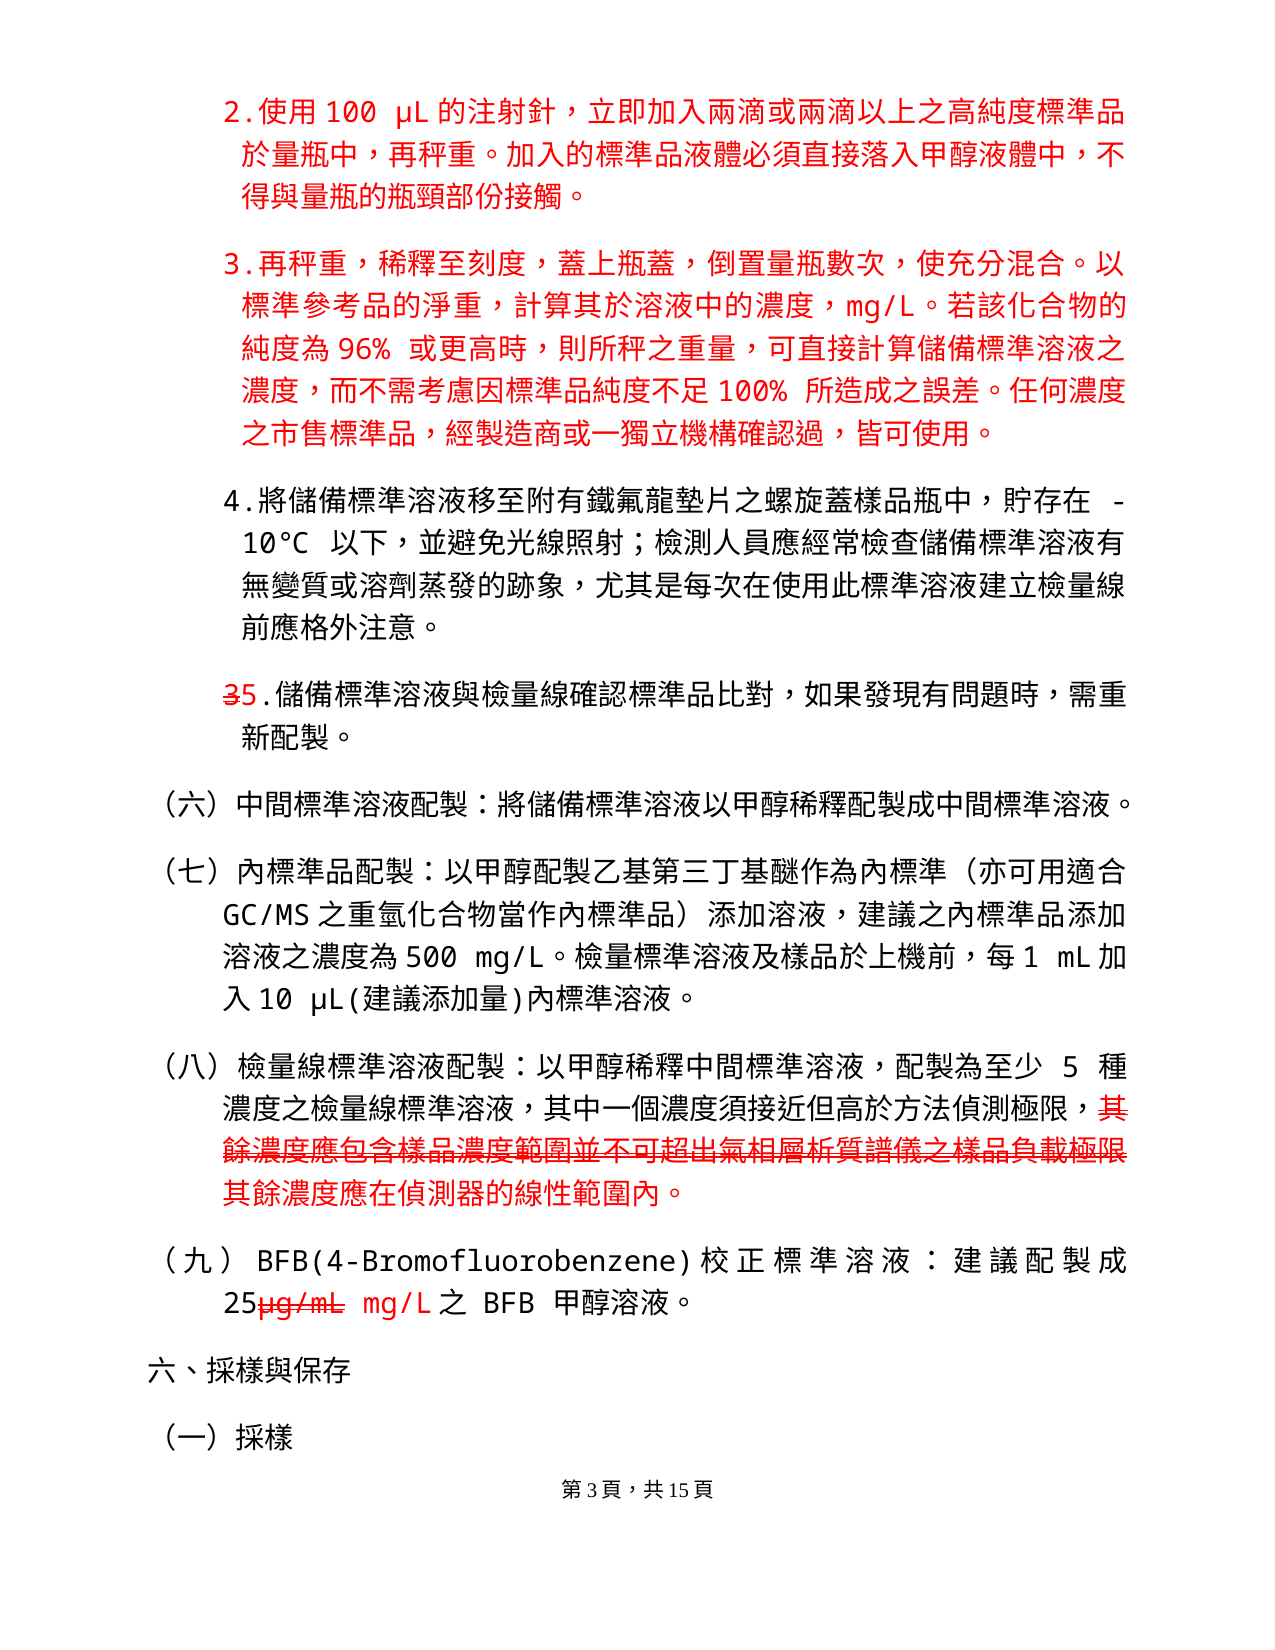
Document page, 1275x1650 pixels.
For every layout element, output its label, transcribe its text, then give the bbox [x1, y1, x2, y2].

text （一）採樣 [148, 1415, 1127, 1457]
text （八）檢量線標準溶液配製：以甲醇稀釋中間標準溶液，配製為至少 5 種濃度之檢量線標準溶液，其中一個濃度須接近但高於方法偵測極限，其餘濃度應包含樣品濃度範圍並不可超出氣相層析質譜儀之樣品負載極限其餘濃度應在偵測器的線性範圍內。 [148, 1043, 1127, 1213]
text （六）中間標準溶液配製：將儲備標準溶液以甲醇稀釋配製成中間標準溶液。 [148, 782, 1127, 824]
text 35.儲備標準溶液與檢量線確認標準品比對，如果發現有問題時，需重新配製。 [223, 672, 1127, 757]
text 六、採樣與保存 [148, 1347, 1127, 1390]
text 2.使用100 µL的注射針，立即加入兩滴或兩滴以上之高純度標準品於量瓶中，再秤重。加入的標準品液體必須直接落入甲醇液體中，不得與量瓶的瓶頸部份接觸。 [223, 89, 1127, 216]
text 3.再秤重，稀釋至刻度，蓋上瓶蓋，倒置量瓶數次，使充分混合。以標準參考品的淨重，計算其於溶液中的濃度，mg/L。若該化合物的純度為96% 或更高時，則所秤之重量，可直接計算儲備標準溶液之濃度，而不需考慮因標準品純度不足100% 所造成之誤差。任何濃度之市售標準品，經製造商或一獨立機構確認過，皆可使用。 [223, 241, 1127, 452]
text （七）內標準品配製：以甲醇配製乙基第三丁基醚作為內標準（亦可用適合GC/MS之重氫化合物當作內標準品）添加溶液，建議之內標準品添加溶液之濃度為500 mg/L。檢量標準溶液及樣品於上機前，每1 mL加入10 μL(建議添加量)內標準溶液。 [148, 849, 1127, 1018]
text 4.將儲備標準溶液移至附有鐵氟龍墊片之螺旋蓋樣品瓶中，貯存在 -10℃ 以下，並避免光線照射；檢測人員應經常檢查儲備標準溶液有無變質或溶劑蒸發的跡象，尤其是每次在使用此標準溶液建立檢量線前應格外注意。 [223, 477, 1127, 647]
text （九）BFB(4-Bromofluorobenzene)校正標準溶液：建議配製成 25μg/mL mg/L之 BFB 甲醇溶液。 [148, 1238, 1127, 1322]
